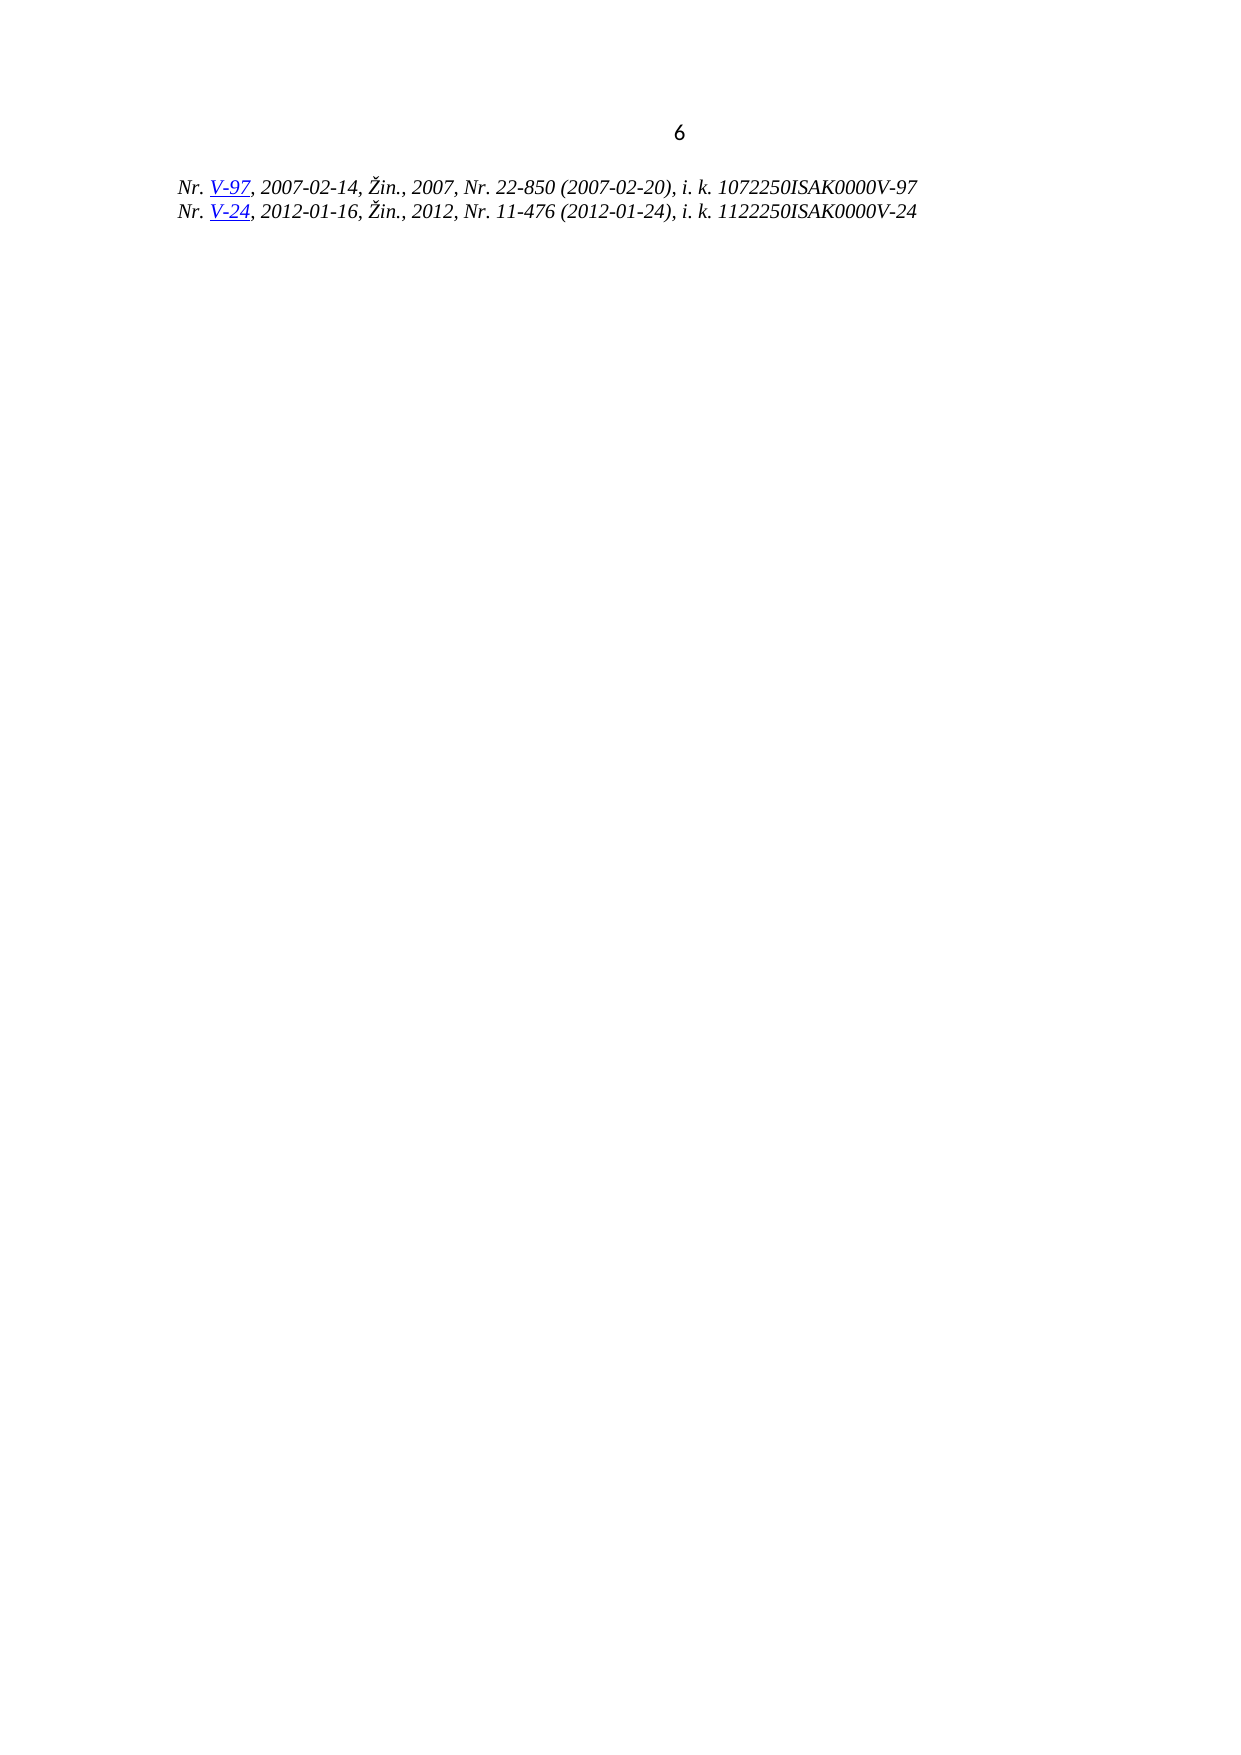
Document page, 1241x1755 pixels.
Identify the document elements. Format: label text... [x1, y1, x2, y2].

text Nr. V-24, 2012-01-16, Žin., 2012, Nr. 11-476 (2012-01-24), i. k. 1122250ISAK0000V-24 [177, 199, 1181, 223]
text Nr. V-97, 2007-02-14, Žin., 2007, Nr. 22-850 (2007-02-20), i. k. 1072250ISAK0000V-97 [177, 175, 1181, 199]
